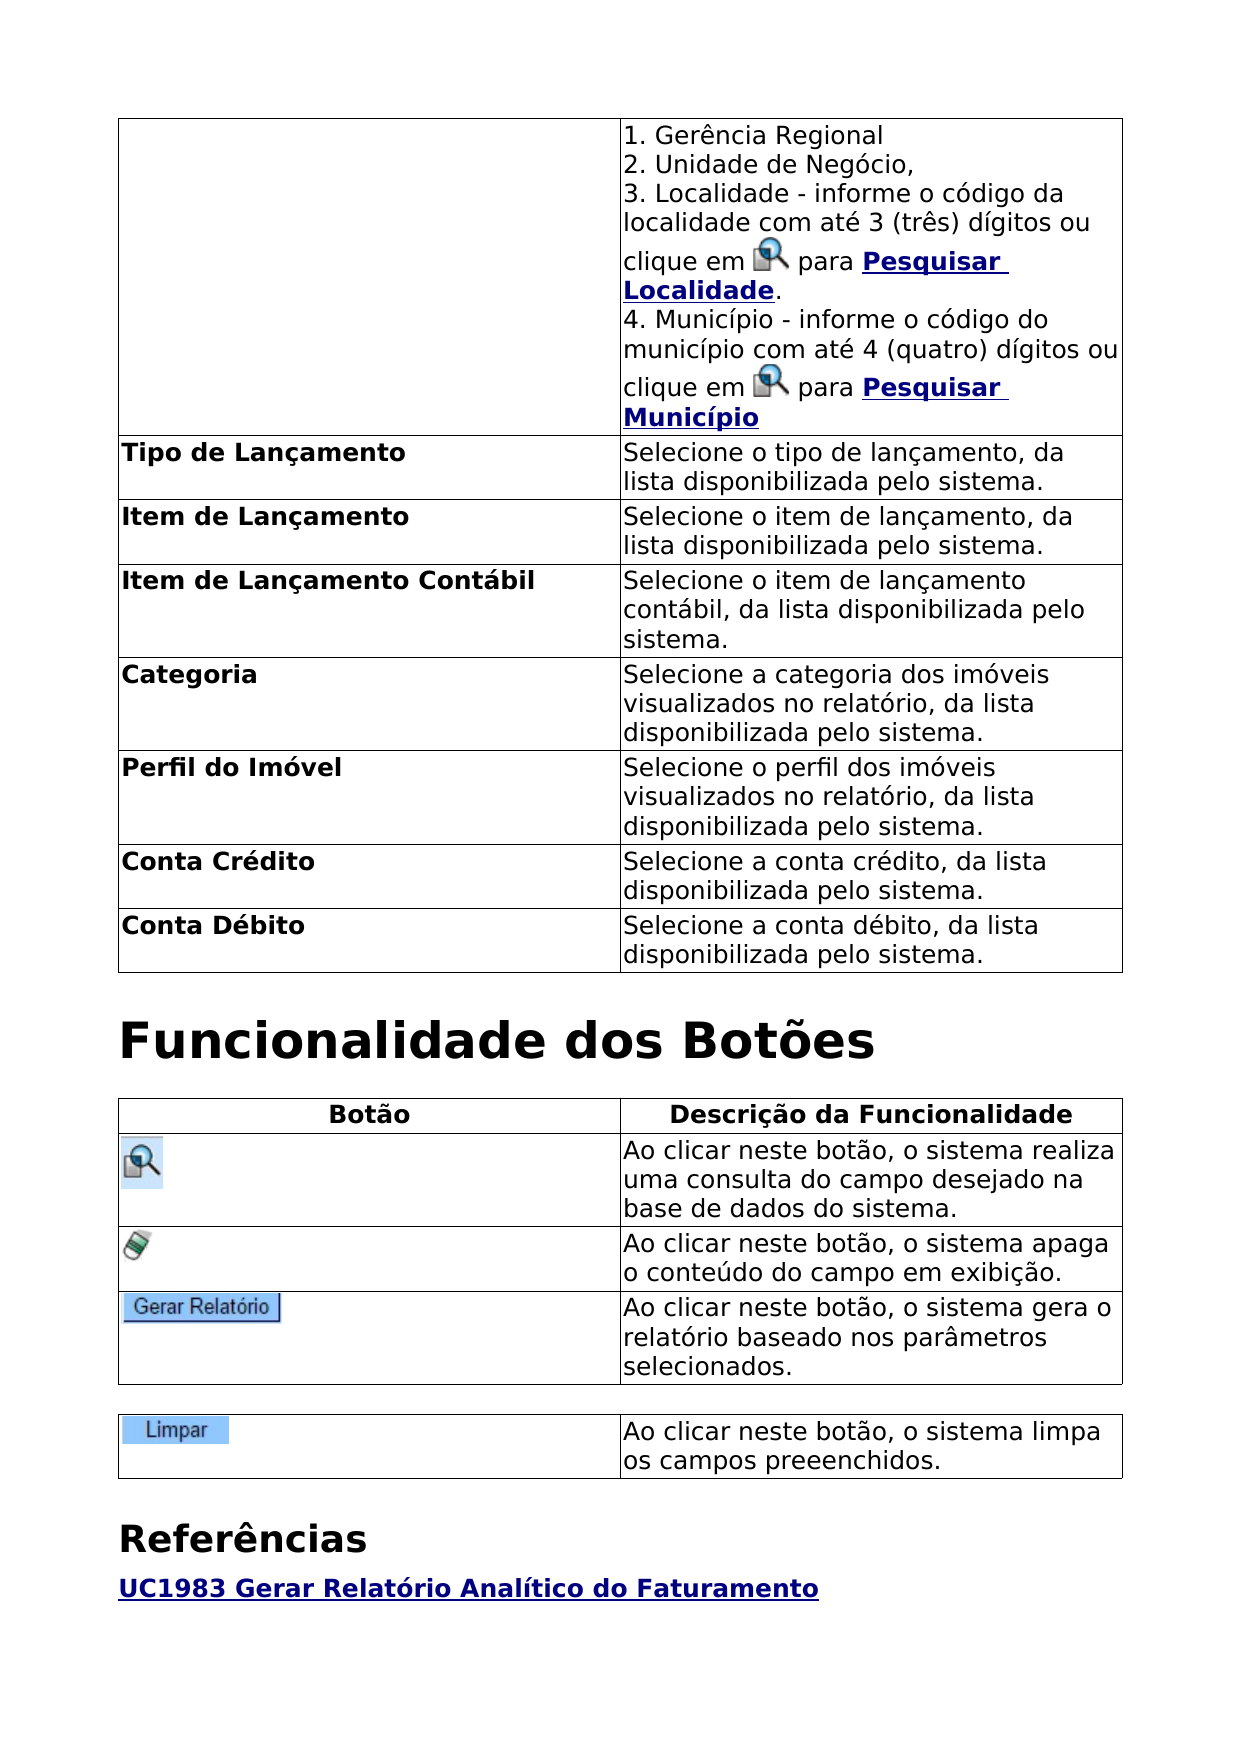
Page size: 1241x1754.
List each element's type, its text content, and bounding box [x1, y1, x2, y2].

picture [753, 364, 790, 397]
table_cell Categoria [119, 658, 620, 750]
table_cell [119, 119, 620, 435]
table_header Descrição da Funcionalidade [621, 1099, 1122, 1133]
subtitle Referências [118, 1518, 1122, 1561]
table_cell Perfil do Imóvel [119, 751, 620, 844]
table_cell Tipo de Lançamento [119, 436, 620, 499]
table_cell Selecione o item de lançamento, da lista disponibilizada pelo sistema. [621, 500, 1122, 563]
table_cell Conta Crédito [119, 845, 620, 908]
picture [121, 1416, 229, 1444]
table_cell Selecione o item de lançamento contábil, da lista disponibilizada pelo sistema. [621, 565, 1122, 657]
picture [121, 1135, 164, 1189]
table_cell Selecione a conta débito, da lista disponibilizada pelo sistema. [621, 909, 1122, 972]
text UC1983 Gerar Relatório Analítico do Faturamento [118, 1574, 1122, 1603]
table_cell [119, 1134, 620, 1226]
table_cell Ao clicar neste botão, o sistema realiza uma consulta do campo desejado na base de dados do sistema. [621, 1134, 1122, 1226]
table_cell Selecione a conta crédito, da lista disponibilizada pelo sistema. [621, 845, 1122, 908]
table_cell [119, 1292, 620, 1384]
table_cell Ao clicar neste botão, o sistema apaga o conteúdo do campo em exibição. [621, 1227, 1122, 1291]
picture [121, 1293, 282, 1324]
table_cell Item de Lançamento Contábil [119, 565, 620, 657]
table_cell Ao clicar neste botão, o sistema gera o relatório baseado nos parâmetros selecionados. [621, 1292, 1122, 1384]
table_header Botão [119, 1099, 620, 1133]
table_header [119, 1415, 620, 1478]
subtitle Funcionalidade dos Botões [118, 1012, 1122, 1070]
table_cell Selecione o perfil dos imóveis visualizados no relatório, da lista disponibilizada pelo sistema. [621, 751, 1122, 844]
table_cell Conta Débito [119, 909, 620, 972]
picture [753, 237, 790, 271]
table_cell [119, 1227, 620, 1291]
table_cell Selecione a categoria dos imóveis visualizados no relatório, da lista disponibilizada pelo sistema. [621, 658, 1122, 750]
table_cell 1. Gerência Regional 2. Unidade de Negócio, 3. Localidade - informe o código da localidade com até 3 (três) dígitos ou clique em para Pesquisar Localidade. 4. Município - informe o código do município com até 4 (quatro) dígitos ou clique em para Pesquisar Município [621, 119, 1122, 435]
table_cell Selecione o tipo de lançamento, da lista disponibilizada pelo sistema. [621, 436, 1122, 499]
table_cell Item de Lançamento [119, 500, 620, 563]
table_header Ao clicar neste botão, o sistema limpa os campos preeenchidos. [621, 1415, 1122, 1478]
picture [121, 1229, 153, 1262]
